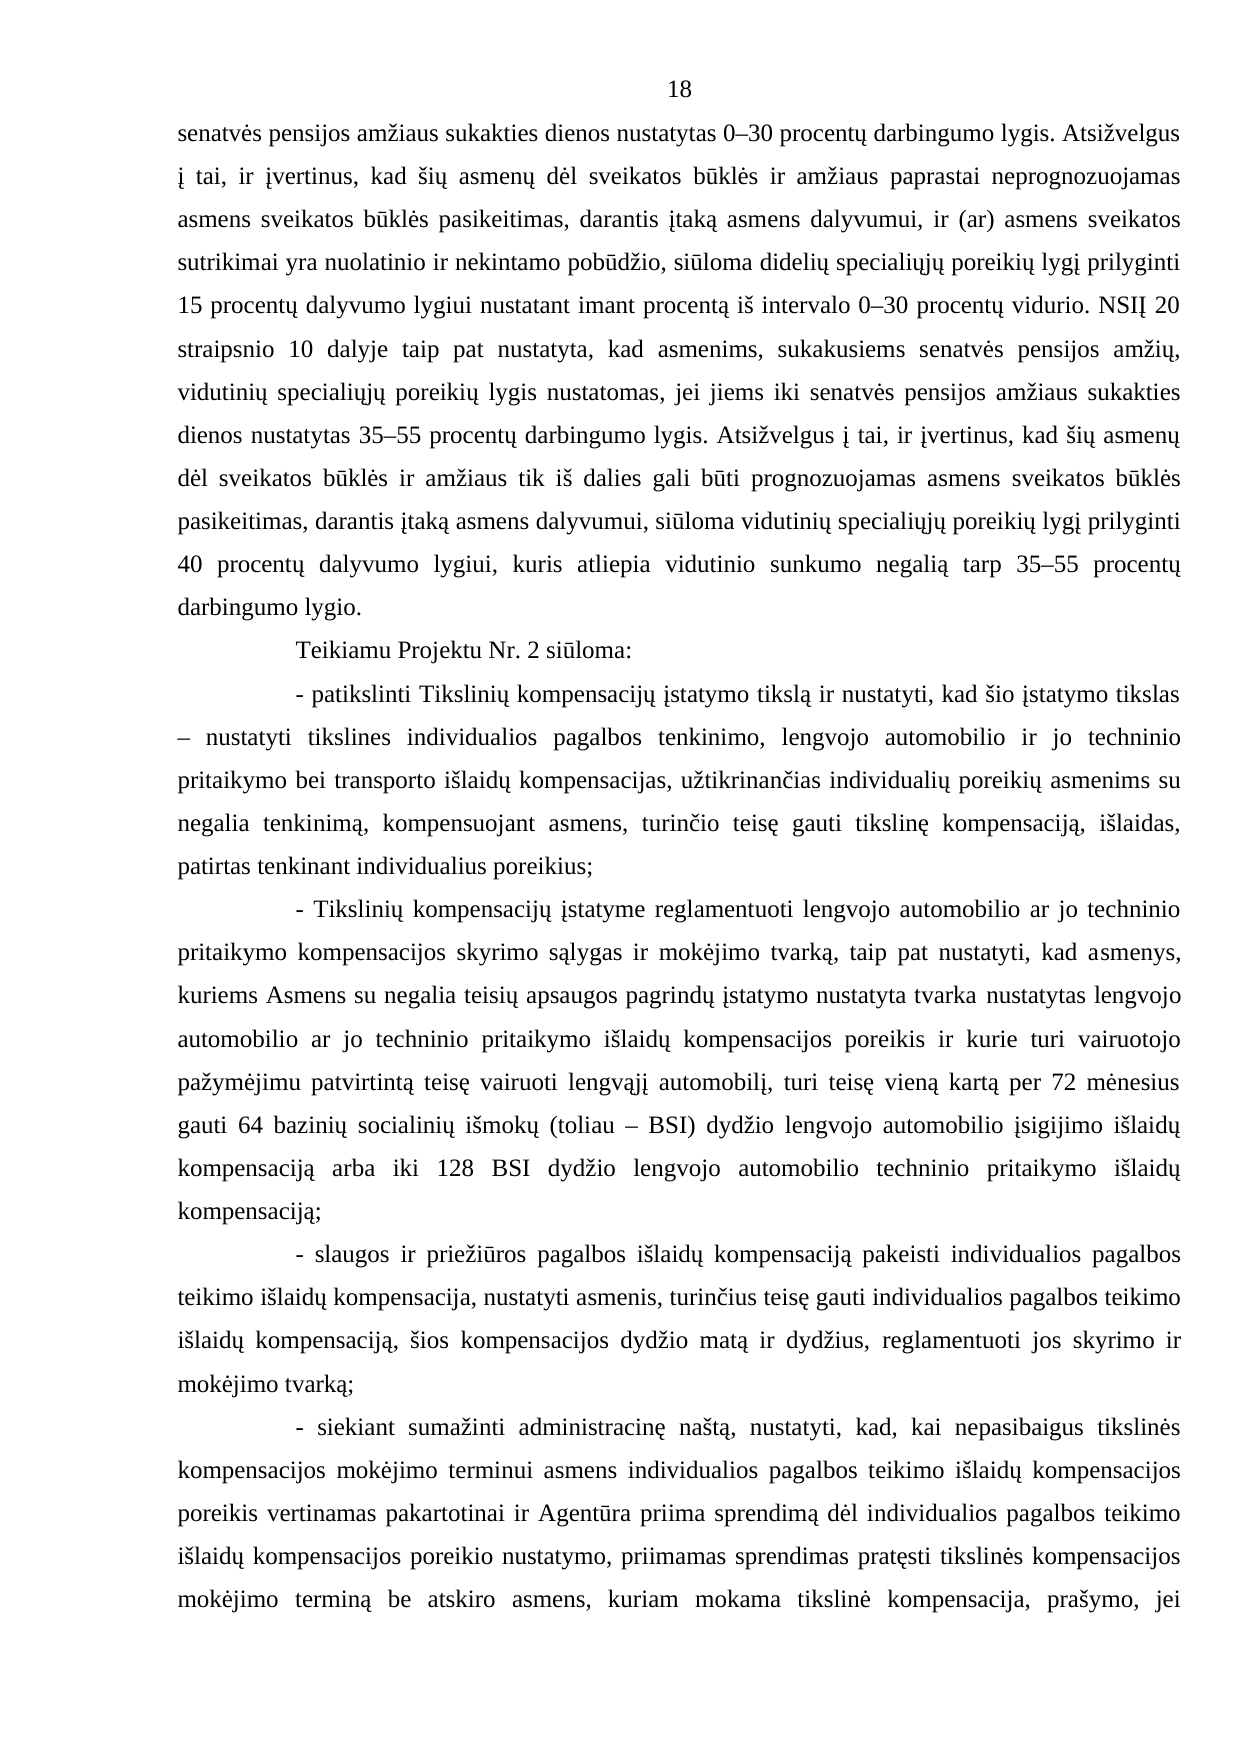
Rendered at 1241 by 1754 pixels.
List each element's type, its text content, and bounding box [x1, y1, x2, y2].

text - patikslinti Tikslinių kompensacijų įstatymo tikslą ir nustatyti, kad šio įstatymo tikslas – nustatyti tikslines individualios pagalbos tenkinimo, lengvojo automobilio ir jo techninio pritaikymo bei transporto išlaidų kompensacijas, užtikrinančias individualių poreikių asmenims su negalia tenkinimą, kompensuojant asmens, turinčio teisę gauti tikslinę kompensaciją, išlaidas, patirtas tenkinant individualius poreikius; [177, 679, 1181, 880]
text senatvės pensijos amžiaus sukakties dienos nustatytas 0–30 procentų darbingumo lygis. Atsižvelgus į tai, ir įvertinus, kad šių asmenų dėl sveikatos būklės ir amžiaus paprastai neprognozuojamas asmens sveikatos būklės pasikeitimas, darantis įtaką asmens dalyvumui, ir (ar) asmens sveikatos sutrikimai yra nuolatinio ir nekintamo pobūdžio, siūloma didelių specialiųjų poreikių lygį prilyginti 15 procentų dalyvumo lygiui nustatant imant procentą iš intervalo 0–30 procentų vidurio. NSIĮ 20 straipsnio 10 dalyje taip pat nustatyta, kad asmenims, sukakusiems senatvės pensijos amžių, vidutinių specialiųjų poreikių lygis nustatomas, jei jiems iki senatvės pensijos amžiaus sukakties dienos nustatytas 35–55 procentų darbingumo lygis. Atsižvelgus į tai, ir įvertinus, kad šių asmenų dėl sveikatos būklės ir amžiaus tik iš dalies gali būti prognozuojamas asmens sveikatos būklės pasikeitimas, darantis įtaką asmens dalyvumui, siūloma vidutinių specialiųjų poreikių lygį prilyginti 40 procentų dalyvumo lygiui, kuris atliepia vidutinio sunkumo negalią tarp 35–55 procentų darbingumo lygio. [177, 118, 1181, 621]
text - slaugos ir priežiūros pagalbos išlaidų kompensaciją pakeisti individualios pagalbos teikimo išlaidų kompensacija, nustatyti asmenis, turinčius teisę gauti individualios pagalbos teikimo išlaidų kompensaciją, šios kompensacijos dydžio matą ir dydžius, reglamentuoti jos skyrimo ir mokėjimo tvarką; [177, 1239, 1181, 1397]
text Teikiamu Projektu Nr. 2 siūloma: [177, 636, 1181, 664]
text - siekiant sumažinti administracinę naštą, nustatyti, kad, kai nepasibaigus tikslinės kompensacijos mokėjimo terminui asmens individualios pagalbos teikimo išlaidų kompensacijos poreikis vertinamas pakartotinai ir Agentūra priima sprendimą dėl individualios pagalbos teikimo išlaidų kompensacijos poreikio nustatymo, priimamas sprendimas pratęsti tikslinės kompensacijos mokėjimo terminą be atskiro asmens, kuriam mokama tikslinė kompensacija, prašymo, jei [177, 1412, 1181, 1613]
text - Tikslinių kompensacijų įstatyme reglamentuoti lengvojo automobilio ar jo techninio pritaikymo kompensacijos skyrimo sąlygas ir mokėjimo tvarką, taip pat nustatyti, kad asmenys, kuriems Asmens su negalia teisių apsaugos pagrindų įstatymo nustatyta tvarka nustatytas lengvojo automobilio ar jo techninio pritaikymo išlaidų kompensacijos poreikis ir kurie turi vairuotojo pažymėjimu patvirtintą teisę vairuoti lengvąjį automobilį, turi teisę vieną kartą per 72 mėnesius gauti 64 bazinių socialinių išmokų (toliau – BSI) dydžio lengvojo automobilio įsigijimo išlaidų kompensaciją arba iki 128 BSI dydžio lengvojo automobilio techninio pritaikymo išlaidų kompensaciją; [177, 894, 1181, 1225]
